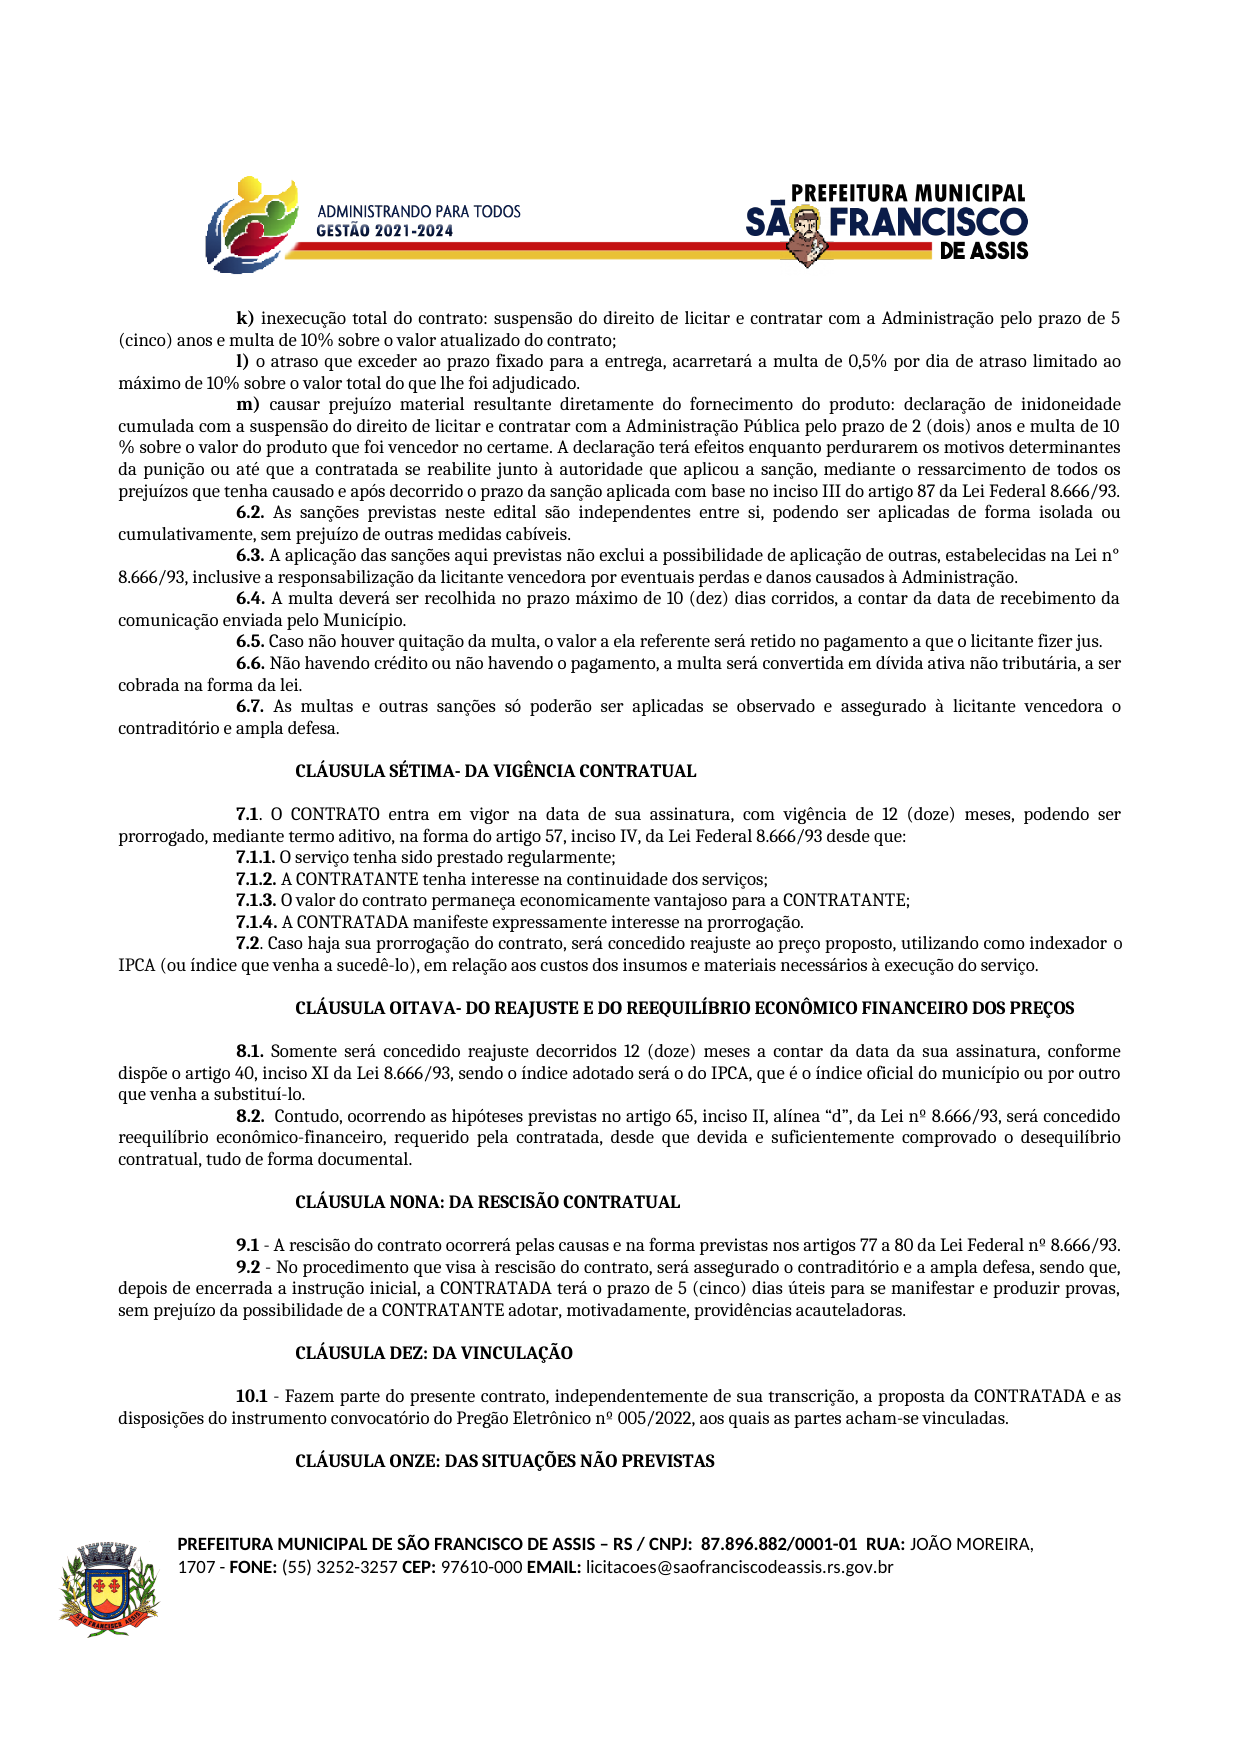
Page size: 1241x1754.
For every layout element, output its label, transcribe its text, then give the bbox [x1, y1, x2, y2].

text CLÁUSULA NONA: DA RESCISÃO CONTRATUAL [118, 1192, 1122, 1213]
text k) inexecução total do contrato: suspensão do direito de licitar e contratar com a Administração pelo prazo de 5 (cinco) anos e multa de 10% sobre o valor atualizado do contrato; [118, 308, 1122, 351]
text 7.1.3. O valor do contrato permaneça economicamente vantajoso para a CONTRATANTE; [118, 890, 1122, 911]
text 8.1. Somente será concedido reajuste decorridos 12 (doze) meses a contar da data da sua assinatura, conforme dispõe o artigo 40, inciso XI da Lei 8.666/93, sendo o índice adotado será o do IPCA, que é o índice oficial do município ou por outro que venha a substituí-lo. [118, 1041, 1122, 1105]
text 6.7. As multas e outras sanções só poderão ser aplicadas se observado e assegurado à licitante vencedora o contraditório e ampla defesa. [118, 696, 1122, 739]
text 9.1 - A rescisão do contrato ocorrerá pelas causas e na forma previstas nos artigos 77 a 80 da Lei Federal nº 8.666/93. [118, 1235, 1122, 1256]
text 7.2. Caso haja sua prorrogação do contrato, será concedido reajuste ao preço proposto, utilizando como indexador o IPCA (ou índice que venha a sucedê-lo), em relação aos custos dos insumos e materiais necessários à execução do serviço. [118, 933, 1122, 976]
text 6.3. A aplicação das sanções aqui previstas não exclui a possibilidade de aplicação de outras, estabelecidas na Lei n° 8.666/93, inclusive a responsabilização da licitante vencedora por eventuais perdas e danos causados à Administração. [118, 545, 1122, 588]
text m) causar prejuízo material resultante diretamente do fornecimento do produto: declaração de inidoneidade cumulada com a suspensão do direito de licitar e contratar com a Administração Pública pelo prazo de 2 (dois) anos e multa de 10 % sobre o valor do produto que foi vencedor no certame. A declaração terá efeitos enquanto perdurarem os motivos determinantes da punição ou até que a contratada se reabilite junto à autoridade que aplicou a sanção, mediante o ressarcimento de todos os prejuízos que tenha causado e após decorrido o prazo da sanção aplicada com base no inciso III do artigo 87 da Lei Federal 8.666/93. [118, 394, 1122, 502]
text CLÁUSULA ONZE: DAS SITUAÇÕES NÃO PREVISTAS [177, 1450, 1122, 1472]
text 7.1.1. O serviço tenha sido prestado regularmente; [118, 847, 1122, 868]
text 9.2 - No procedimento que visa à rescisão do contrato, será assegurado o contraditório e a ampla defesa, sendo que, depois de encerrada a instrução inicial, a CONTRATADA terá o prazo de 5 (cinco) dias úteis para se manifestar e produzir provas, sem prejuízo da possibilidade de a CONTRATANTE adotar, motivadamente, providências acauteladoras. [118, 1256, 1122, 1321]
text 7.1.4. A CONTRATADA manifeste expressamente interesse na prorrogação. [118, 911, 1122, 933]
text 8.2. Contudo, ocorrendo as hipóteses previstas no artigo 65, inciso II, alínea “d”, da Lei nº 8.666/93, será concedido reequilíbrio econômico-financeiro, requerido pela contratada, desde que devida e suficientemente comprovado o desequilíbrio contratual, tudo de forma documental. [118, 1105, 1122, 1170]
text 6.6. Não havendo crédito ou não havendo o pagamento, a multa será convertida em dívida ativa não tributária, a ser cobrada na forma da lei. [118, 653, 1122, 696]
text l) o atraso que exceder ao prazo fixado para a entrega, acarretará a multa de 0,5% por dia de atraso limitado ao máximo de 10% sobre o valor total do que lhe foi adjudicado. [118, 351, 1122, 394]
text 6.4. A multa deverá ser recolhida no prazo máximo de 10 (dez) dias corridos, a contar da data de recebimento da comunicação enviada pelo Município. [118, 588, 1122, 631]
text CLÁUSULA DEZ: DA VINCULAÇÃO [118, 1343, 1122, 1364]
text 6.2. As sanções previstas neste edital são independentes entre si, podendo ser aplicadas de forma isolada ou cumulativamente, sem prejuízo de outras medidas cabíveis. [118, 502, 1122, 545]
text CLÁUSULA SÉTIMA- DA VIGÊNCIA CONTRATUAL [118, 760, 1122, 782]
text CLÁUSULA OITAVA- DO REAJUSTE E DO REEQUILÍBRIO ECONÔMICO FINANCEIRO DOS PREÇOS [118, 998, 1122, 1019]
text 7.1. O CONTRATO entra em vigor na data de sua assinatura, com vigência de 12 (doze) meses, podendo ser prorrogado, mediante termo aditivo, na forma do artigo 57, inciso IV, da Lei Federal 8.666/93 desde que: [118, 803, 1122, 847]
text 10.1 - Fazem parte do presente contrato, independentemente de sua transcrição, a proposta da CONTRATADA e as disposições do instrumento convocatório do Pregão Eletrônico nº 005/2022, aos quais as partes acham-se vinculadas. [118, 1386, 1122, 1429]
text 6.5. Caso não houver quitação da multa, o valor a ela referente será retido no pagamento a que o licitante fizer jus. [118, 631, 1122, 653]
text 7.1.2. A CONTRATANTE tenha interesse na continuidade dos serviços; [118, 868, 1122, 890]
